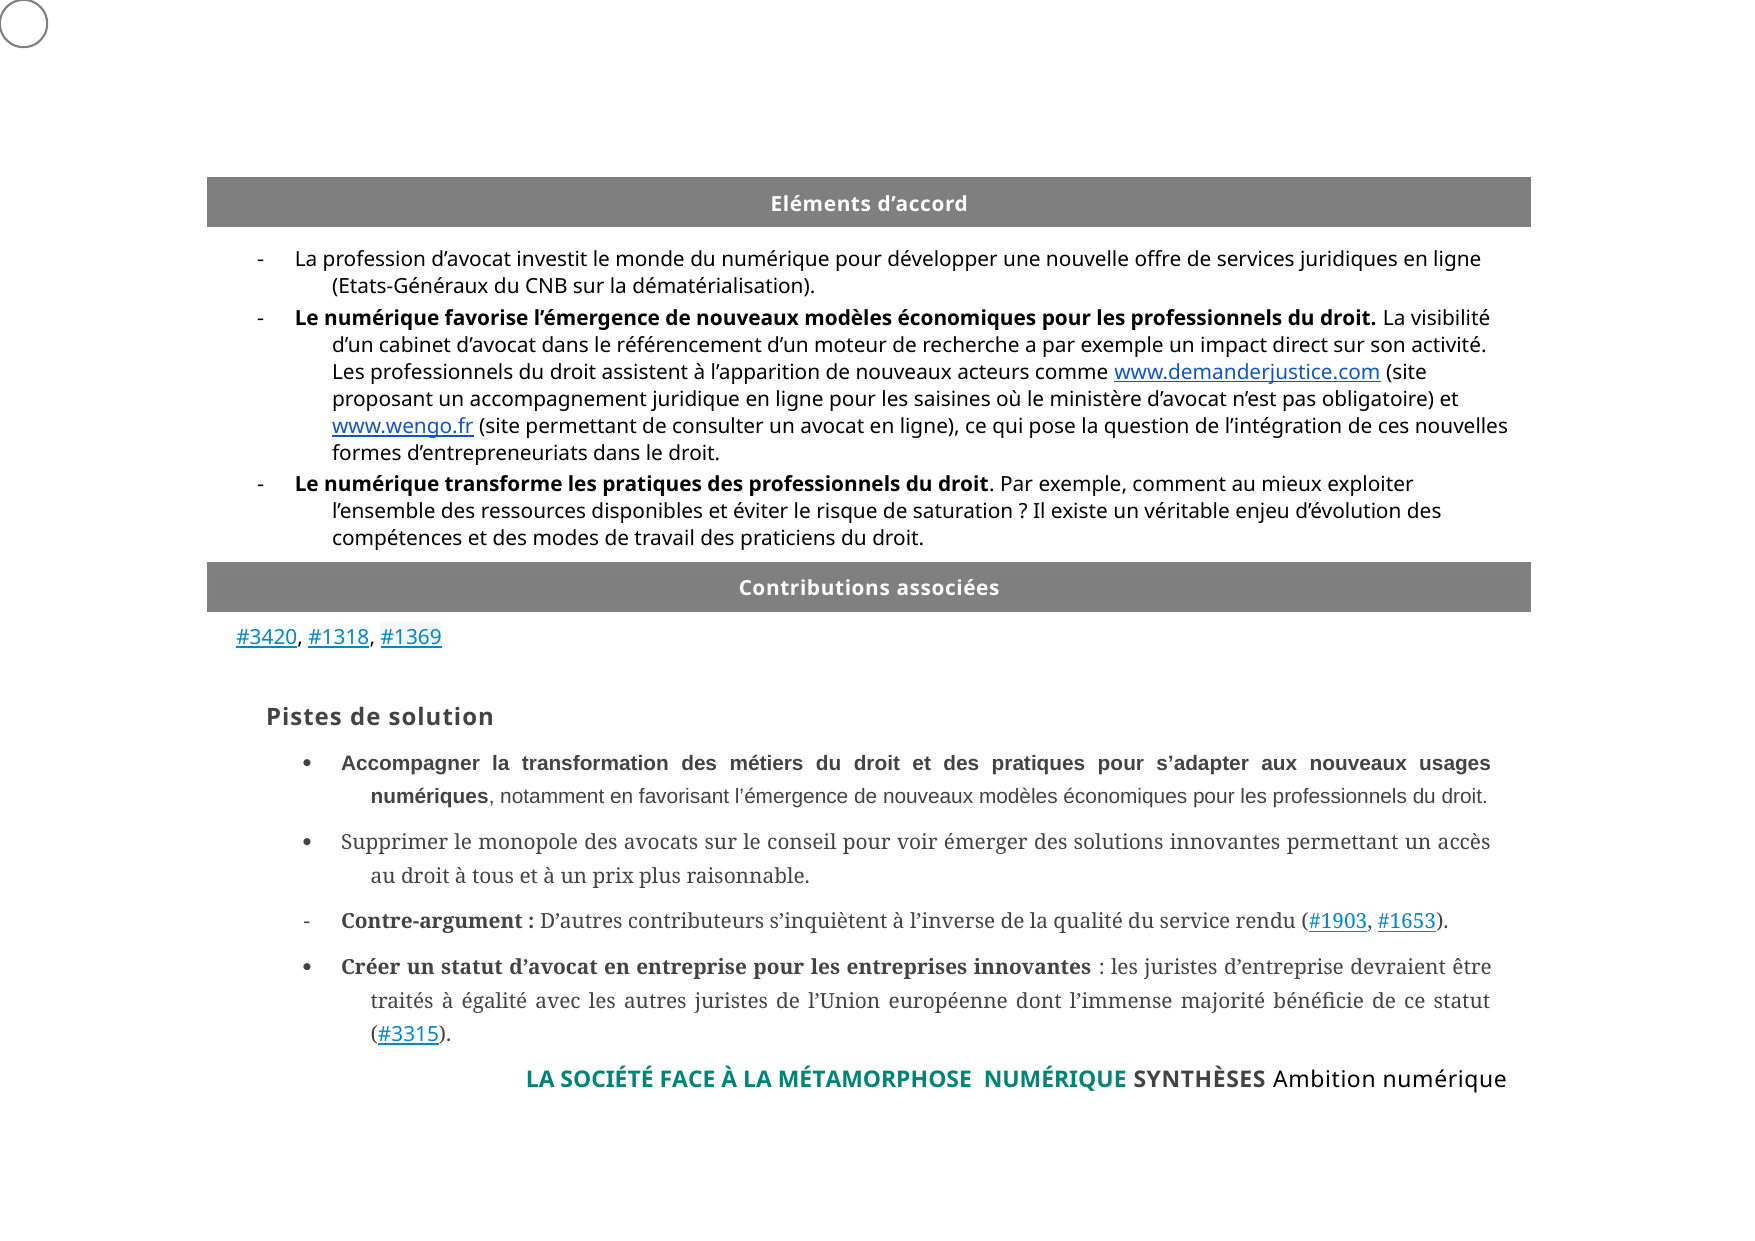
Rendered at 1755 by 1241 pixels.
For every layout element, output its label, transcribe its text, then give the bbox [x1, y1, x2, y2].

text Pistes de solution [266, 700, 1551, 733]
table_cell La profession d’avocat investit le monde du numérique pour développer une nouvelle offre de services juridiques en ligne (Etats-Généraux du CNB sur la dématérialisation). Le numérique favorise l’émergence de nouveaux modèles économiques pour les professionnels du droit. La visibilité d’un cabinet d’avocat dans le référencement d’un moteur de recherche a par exemple un impact direct sur son activité. Les professionnels du droit assistent à l’apparition de nouveaux acteurs comme www.demanderjustice.com (site proposant un accompagnement juridique en ligne pour les saisines où le ministère d’avocat n’est pas obligatoire) et www.wengo.fr (site permettant de consulter un avocat en ligne), ce qui pose la question de l’intégration de ces nouvelles formes d’entrepreneuriats dans le droit. Le numérique transforme les pratiques des professionnels du droit. Par exemple, comment au mieux exploiter l’ensemble des ressources disponibles et éviter le risque de saturation ? Il existe un véritable enjeu d’évolution des compétences et des modes de travail des praticiens du droit. [207, 230, 1531, 562]
list Supprimer le monopole des avocats sur le conseil pour voir émerger des solutions innovantes permettant un accès au droit à tous et à un prix plus raisonnable. [303, 823, 1492, 890]
list Accompagner la transformation des métiers du droit et des pratiques pour s’adapter aux nouveaux usages numériques, notamment en favorisant l’émergence de nouveaux modèles économiques pour les professionnels du droit. [303, 744, 1492, 811]
table_cell #3420, #1318, #1369 [207, 612, 1531, 671]
table_cell Contributions associées [207, 562, 1531, 612]
list Contre-argument : D’autres contributeurs s’inquiètent à l’inverse de la qualité du service rendu (#1903, #1653). [303, 902, 1492, 936]
list Créer un statut d’avocat en entreprise pour les entreprises innovantes : les juristes d’entreprise devraient être traités à égalité avec les autres juristes de l’Union européenne dont l’immense majorité bénéficie de ce statut (#3315). [303, 948, 1492, 1048]
table_header Eléments d’accord [207, 177, 1531, 227]
